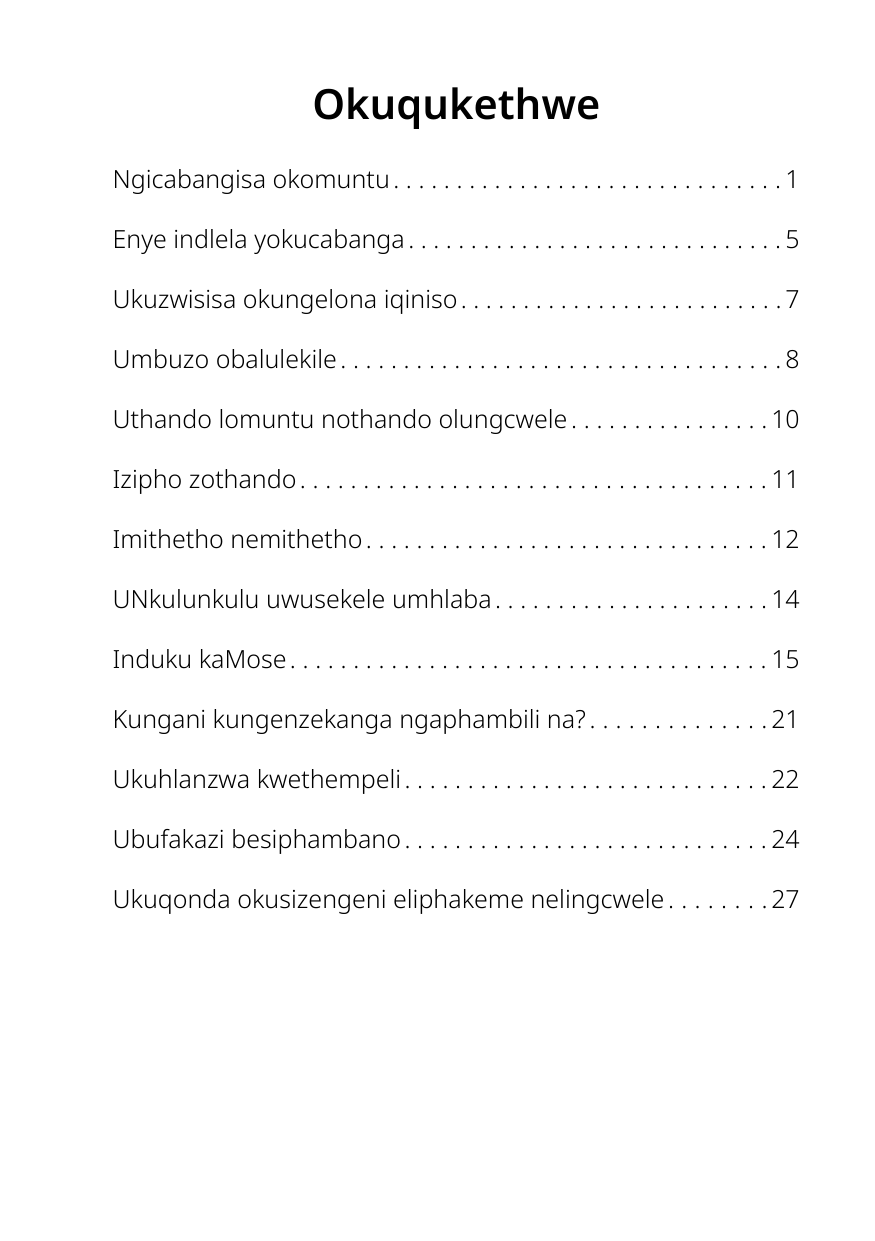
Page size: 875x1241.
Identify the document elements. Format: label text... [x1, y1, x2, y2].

text Enye indlela yokucabanga 5 [112, 222, 799, 256]
text Ukuhlanzwa kwethempeli 22 [112, 762, 799, 796]
text Umbuzo obalulekile 8 [112, 342, 799, 376]
text Izipho zothando 11 [112, 462, 799, 496]
text UNkulunkulu uwusekele umhlaba 14 [112, 582, 799, 616]
text Uthando lomuntu nothando olungcwele 10 [112, 402, 799, 436]
text Kungani kungenzekanga ngaphambili na? 21 [112, 702, 799, 736]
text Ngicabangisa okomuntu 1 [112, 162, 799, 196]
title Okuqukethwe [112, 75, 799, 132]
text Imithetho nemithetho 12 [112, 522, 799, 556]
text Induku kaMose 15 [112, 642, 799, 676]
text Ukuqonda okusizengeni eliphakeme nelingcwele 27 [112, 882, 799, 916]
text Ukuzwisisa okungelona iqiniso 7 [112, 282, 799, 316]
text Ubufakazi besiphambano 24 [112, 822, 799, 856]
